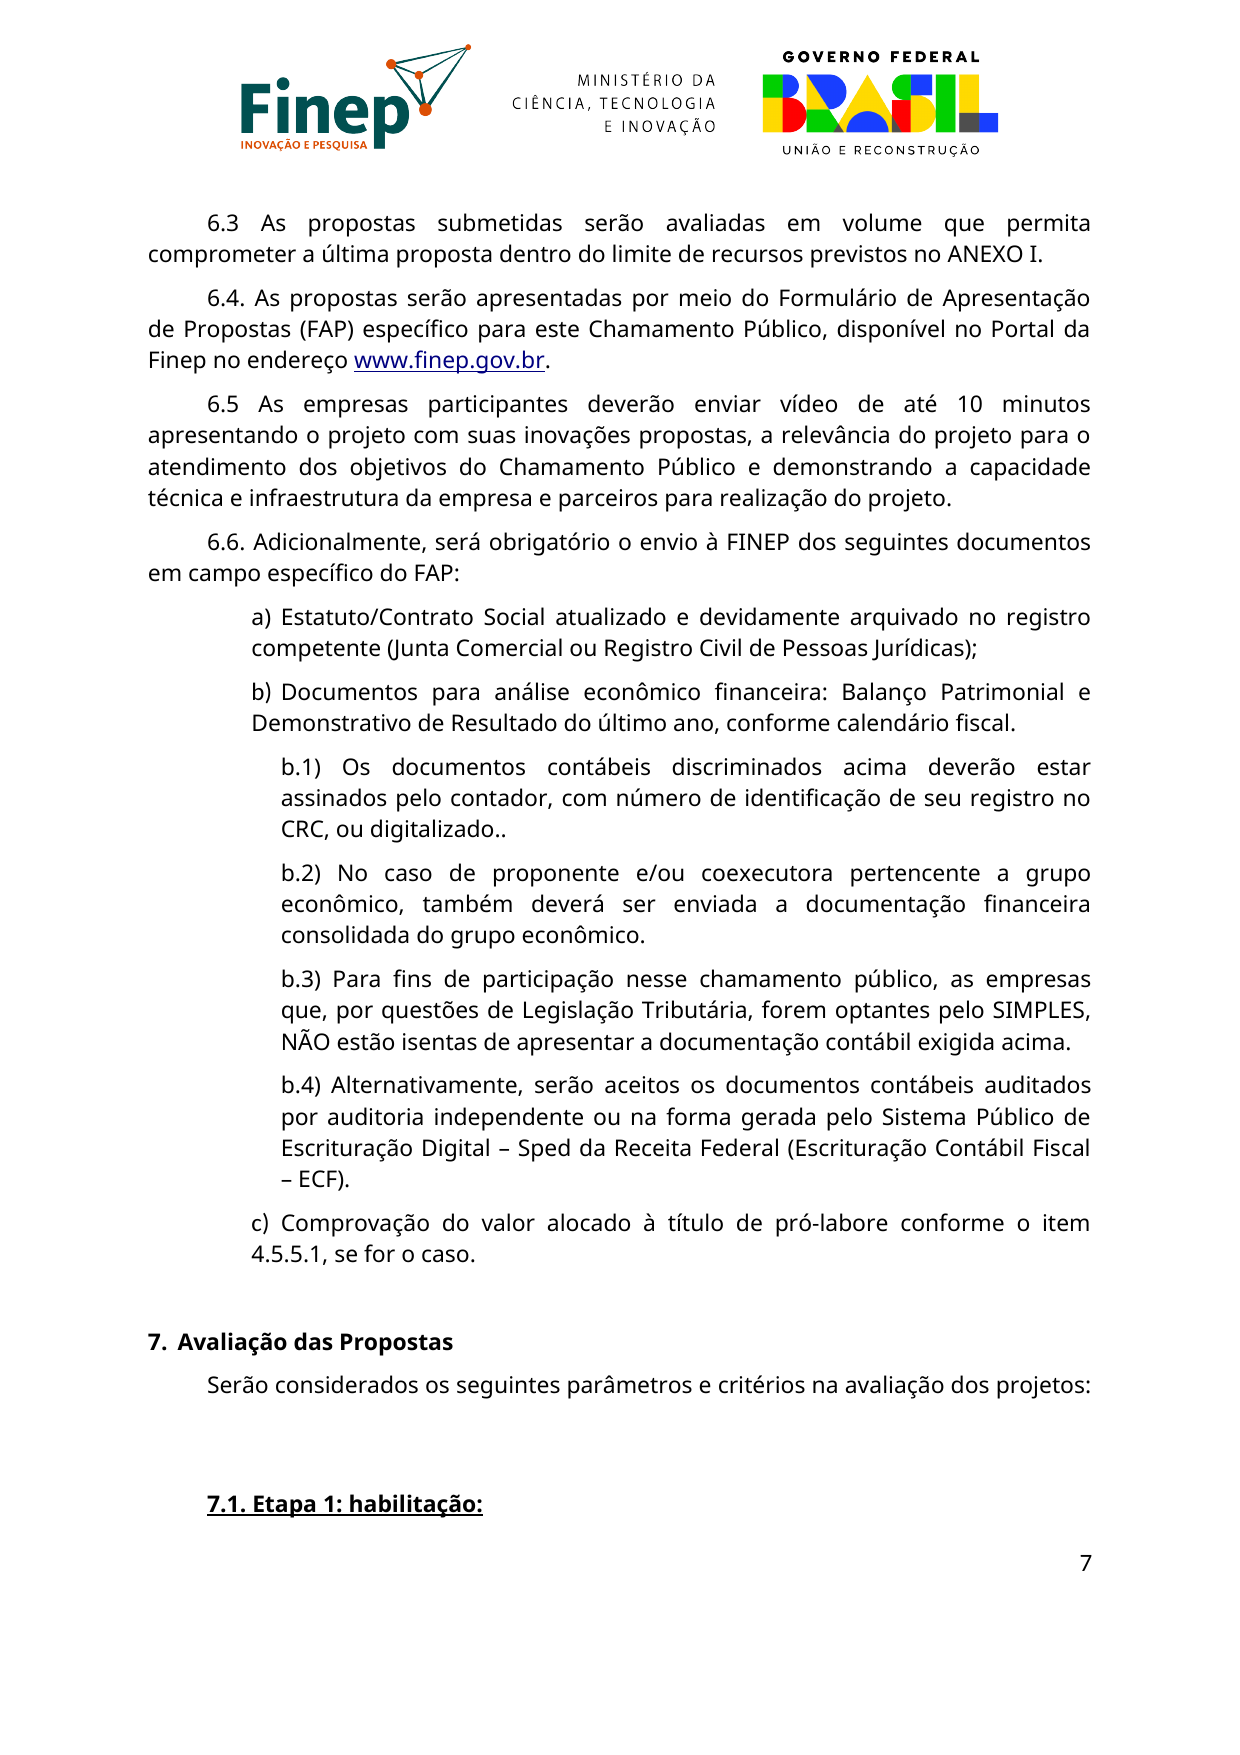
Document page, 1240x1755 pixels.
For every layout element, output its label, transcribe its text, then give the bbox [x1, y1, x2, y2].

text 6.4. As propostas serão apresentadas por meio do Formulário de Apresentação de Propostas (FAP) específico para este Chamamento Público, disponível no Portal da Finep no endereço www.finep.gov.br. [148, 282, 1092, 376]
text 7.1. Etapa 1: habilitação: [207, 1488, 1092, 1519]
text Serão considerados os seguintes parâmetros e critérios na avaliação dos projetos: [148, 1369, 1092, 1432]
list Comprovação do valor alocado à título de pró-labore conforme o item 4.5.5.1, se for o caso. [251, 1207, 1092, 1269]
text b.1) Os documentos contábeis discriminados acima deverão estar assinados pelo contador, com número de identificação de seu registro no CRC, ou digitalizado.. [281, 751, 1092, 844]
text b.4) Alternativamente, serão aceitos os documentos contábeis auditados por auditoria independente ou na forma gerada pelo Sistema Público de Escrituração Digital – Sped da Receita Federal (Escrituração Contábil Fiscal – ECF). [281, 1069, 1092, 1194]
list Avaliação das Propostas [148, 1326, 1092, 1357]
list Documentos para análise econômico financeira: Balanço Patrimonial e Demonstrativo de Resultado do último ano, conforme calendário fiscal. [251, 676, 1092, 738]
text 6.6. Adicionalmente, será obrigatório o envio à FINEP dos seguintes documentos em campo específico do FAP: [148, 526, 1092, 588]
list b.3) Para fins de participação nesse chamamento público, as empresas que, por questões de Legislação Tributária, forem optantes pelo SIMPLES, NÃO estão isentas de apresentar a documentação contábil exigida acima. [281, 963, 1092, 1057]
text 6.5 As empresas participantes deverão enviar vídeo de até 10 minutos apresentando o projeto com suas inovações propostas, a relevância do projeto para o atendimento dos objetivos do Chamamento Público e demonstrando a capacidade técnica e infraestrutura da empresa e parceiros para realização do projeto. [148, 388, 1092, 513]
list Estatuto/Contrato Social atualizado e devidamente arquivado no registro competente (Junta Comercial ou Registro Civil de Pessoas Jurídicas); [251, 601, 1092, 663]
text 6.3 As propostas submetidas serão avaliadas em volume que permita comprometer a última proposta dentro do limite de recursos previstos no ANEXO I. [148, 207, 1092, 269]
text b.2) No caso de proponente e/ou coexecutora pertencente a grupo econômico, também deverá ser enviada a documentação financeira consolidada do grupo econômico. [281, 857, 1092, 951]
